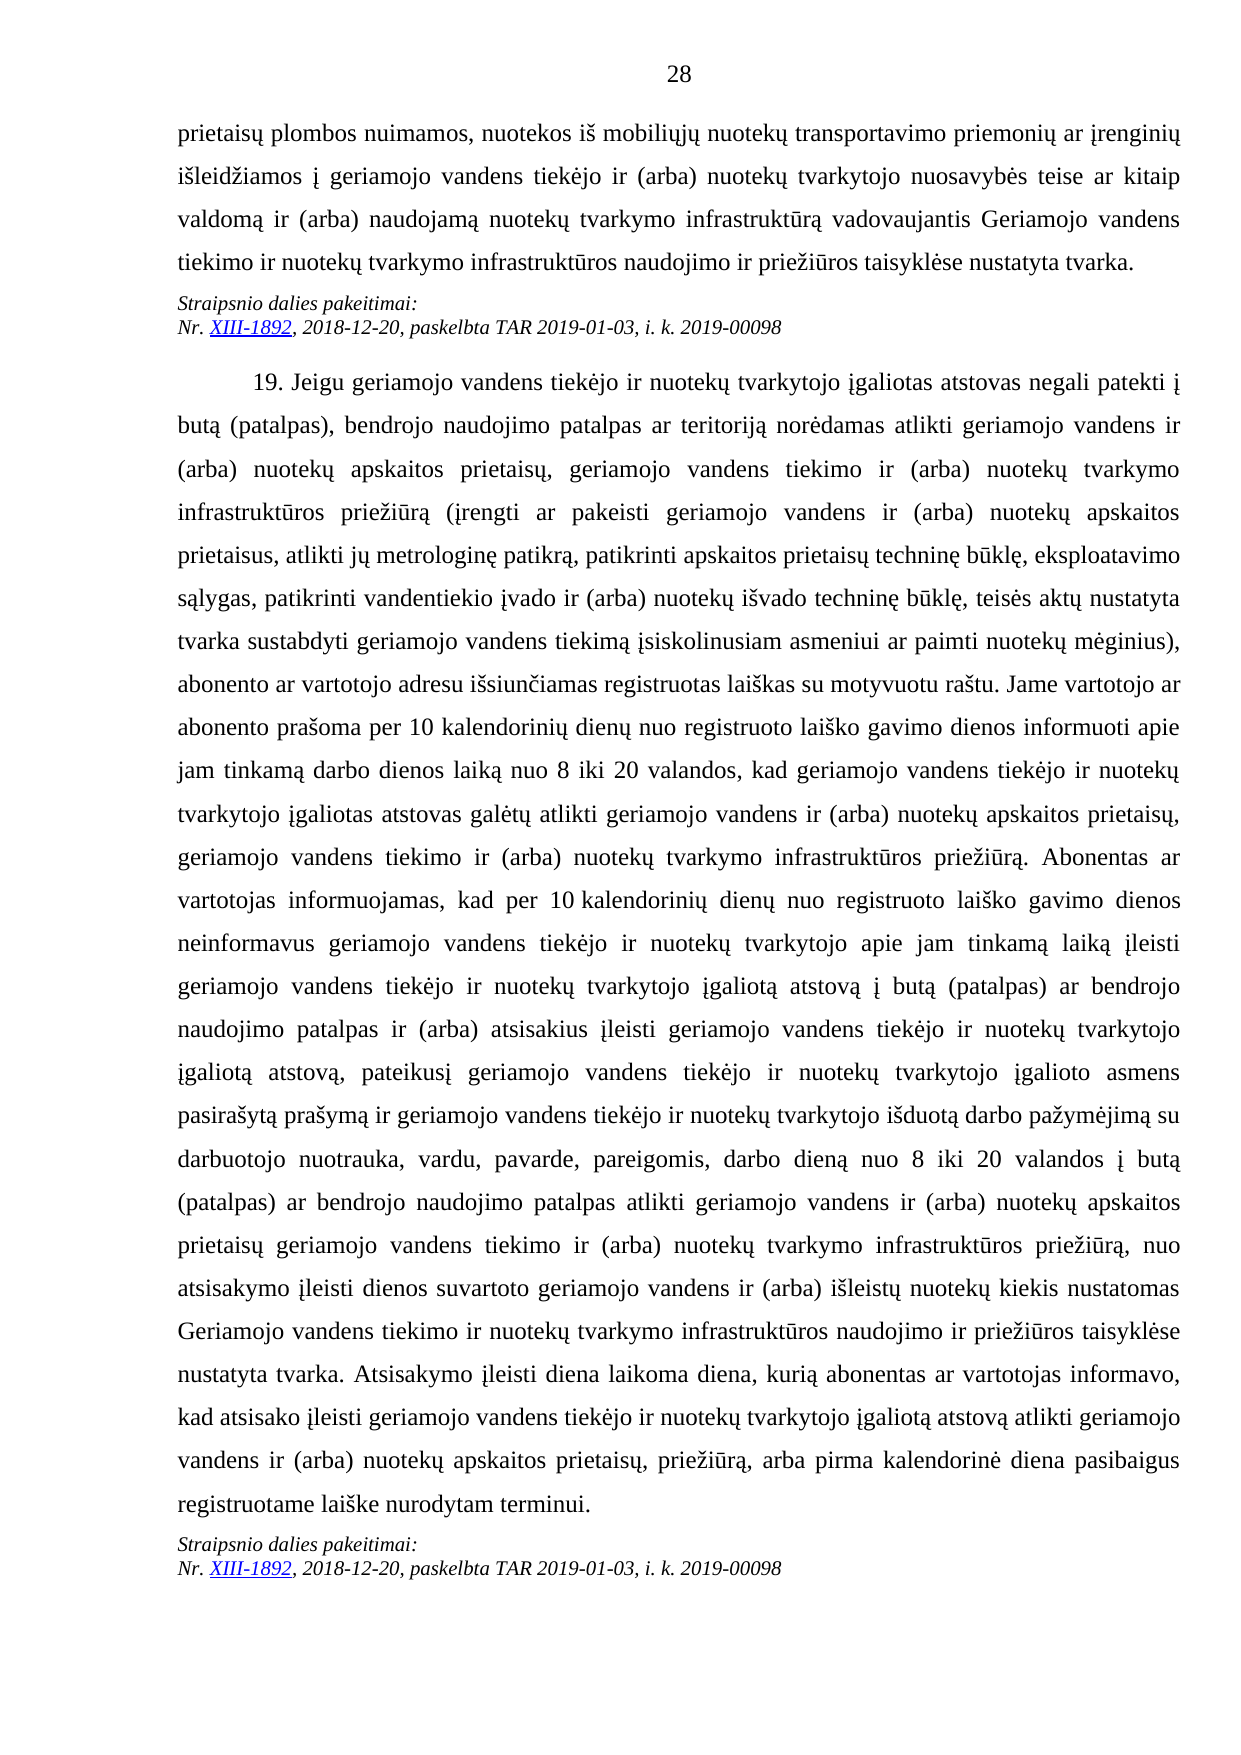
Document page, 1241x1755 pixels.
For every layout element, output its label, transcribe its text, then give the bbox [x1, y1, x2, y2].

text Straipsnio dalies pakeitimai: [177, 1532, 1181, 1556]
text Nr. XIII-1892, 2018-12-20, paskelbta TAR 2019-01-03, i. k. 2019-00098 [177, 315, 1181, 339]
text 19. Jeigu geriamojo vandens tiekėjo ir nuotekų tvarkytojo įgaliotas atstovas negali patekti į butą (patalpas), bendrojo naudojimo patalpas ar teritoriją norėdamas atlikti geriamojo vandens ir (arba) nuotekų apskaitos prietaisų, geriamojo vandens tiekimo ir (arba) nuotekų tvarkymo infrastruktūros priežiūrą (įrengti ar pakeisti geriamojo vandens ir (arba) nuotekų apskaitos prietaisus, atlikti jų metrologinę patikrą, patikrinti apskaitos prietaisų techninę būklę, eksploatavimo sąlygas, patikrinti vandentiekio įvado ir (arba) nuotekų išvado techninę būklę, teisės aktų nustatyta tvarka sustabdyti geriamojo vandens tiekimą įsiskolinusiam asmeniui ar paimti nuotekų mėginius), abonento ar vartotojo adresu išsiunčiamas registruotas laiškas su motyvuotu raštu. Jame vartotojo ar abonento prašoma per 10 kalendorinių dienų nuo registruoto laiško gavimo dienos informuoti apie jam tinkamą darbo dienos laiką nuo 8 iki 20 valandos, kad geriamojo vandens tiekėjo ir nuotekų tvarkytojo įgaliotas atstovas galėtų atlikti geriamojo vandens ir (arba) nuotekų apskaitos prietaisų, geriamojo vandens tiekimo ir (arba) nuotekų tvarkymo infrastruktūros priežiūrą. Abonentas ar vartotojas informuojamas, kad per 10 kalendorinių dienų nuo registruoto laiško gavimo dienos neinformavus geriamojo vandens tiekėjo ir nuotekų tvarkytojo apie jam tinkamą laiką įleisti geriamojo vandens tiekėjo ir nuotekų tvarkytojo įgaliotą atstovą į butą (patalpas) ar bendrojo naudojimo patalpas ir (arba) atsisakius įleisti geriamojo vandens tiekėjo ir nuotekų tvarkytojo įgaliotą atstovą, pateikusį geriamojo vandens tiekėjo ir nuotekų tvarkytojo įgalioto asmens pasirašytą prašymą ir geriamojo vandens tiekėjo ir nuotekų tvarkytojo išduotą darbo pažymėjimą su darbuotojo nuotrauka, vardu, pavarde, pareigomis, darbo dieną nuo 8 iki 20 valandos į butą (patalpas) ar bendrojo naudojimo patalpas atlikti geriamojo vandens ir (arba) nuotekų apskaitos prietaisų geriamojo vandens tiekimo ir (arba) nuotekų tvarkymo infrastruktūros priežiūrą, nuo atsisakymo įleisti dienos suvartoto geriamojo vandens ir (arba) išleistų nuotekų kiekis nustatomas Geriamojo vandens tiekimo ir nuotekų tvarkymo infrastruktūros naudojimo ir priežiūros taisyklėse nustatyta tvarka. Atsisakymo įleisti diena laikoma diena, kurią abonentas ar vartotojas informavo, kad atsisako įleisti geriamojo vandens tiekėjo ir nuotekų tvarkytojo įgaliotą atstovą atlikti geriamojo vandens ir (arba) nuotekų apskaitos prietaisų, priežiūrą, arba pirma kalendorinė diena pasibaigus registruotame laiške nurodytam terminui. [177, 367, 1181, 1517]
text Straipsnio dalies pakeitimai: [177, 291, 1181, 315]
text prietaisų plombos nuimamos, nuotekos iš mobiliųjų nuotekų transportavimo priemonių ar įrenginių išleidžiamos į geriamojo vandens tiekėjo ir (arba) nuotekų tvarkytojo nuosavybės teise ar kitaip valdomą ir (arba) naudojamą nuotekų tvarkymo infrastruktūrą vadovaujantis Geriamojo vandens tiekimo ir nuotekų tvarkymo infrastruktūros naudojimo ir priežiūros taisyklėse nustatyta tvarka. [177, 118, 1181, 276]
text Nr. XIII-1892, 2018-12-20, paskelbta TAR 2019-01-03, i. k. 2019-00098 [177, 1556, 1181, 1580]
